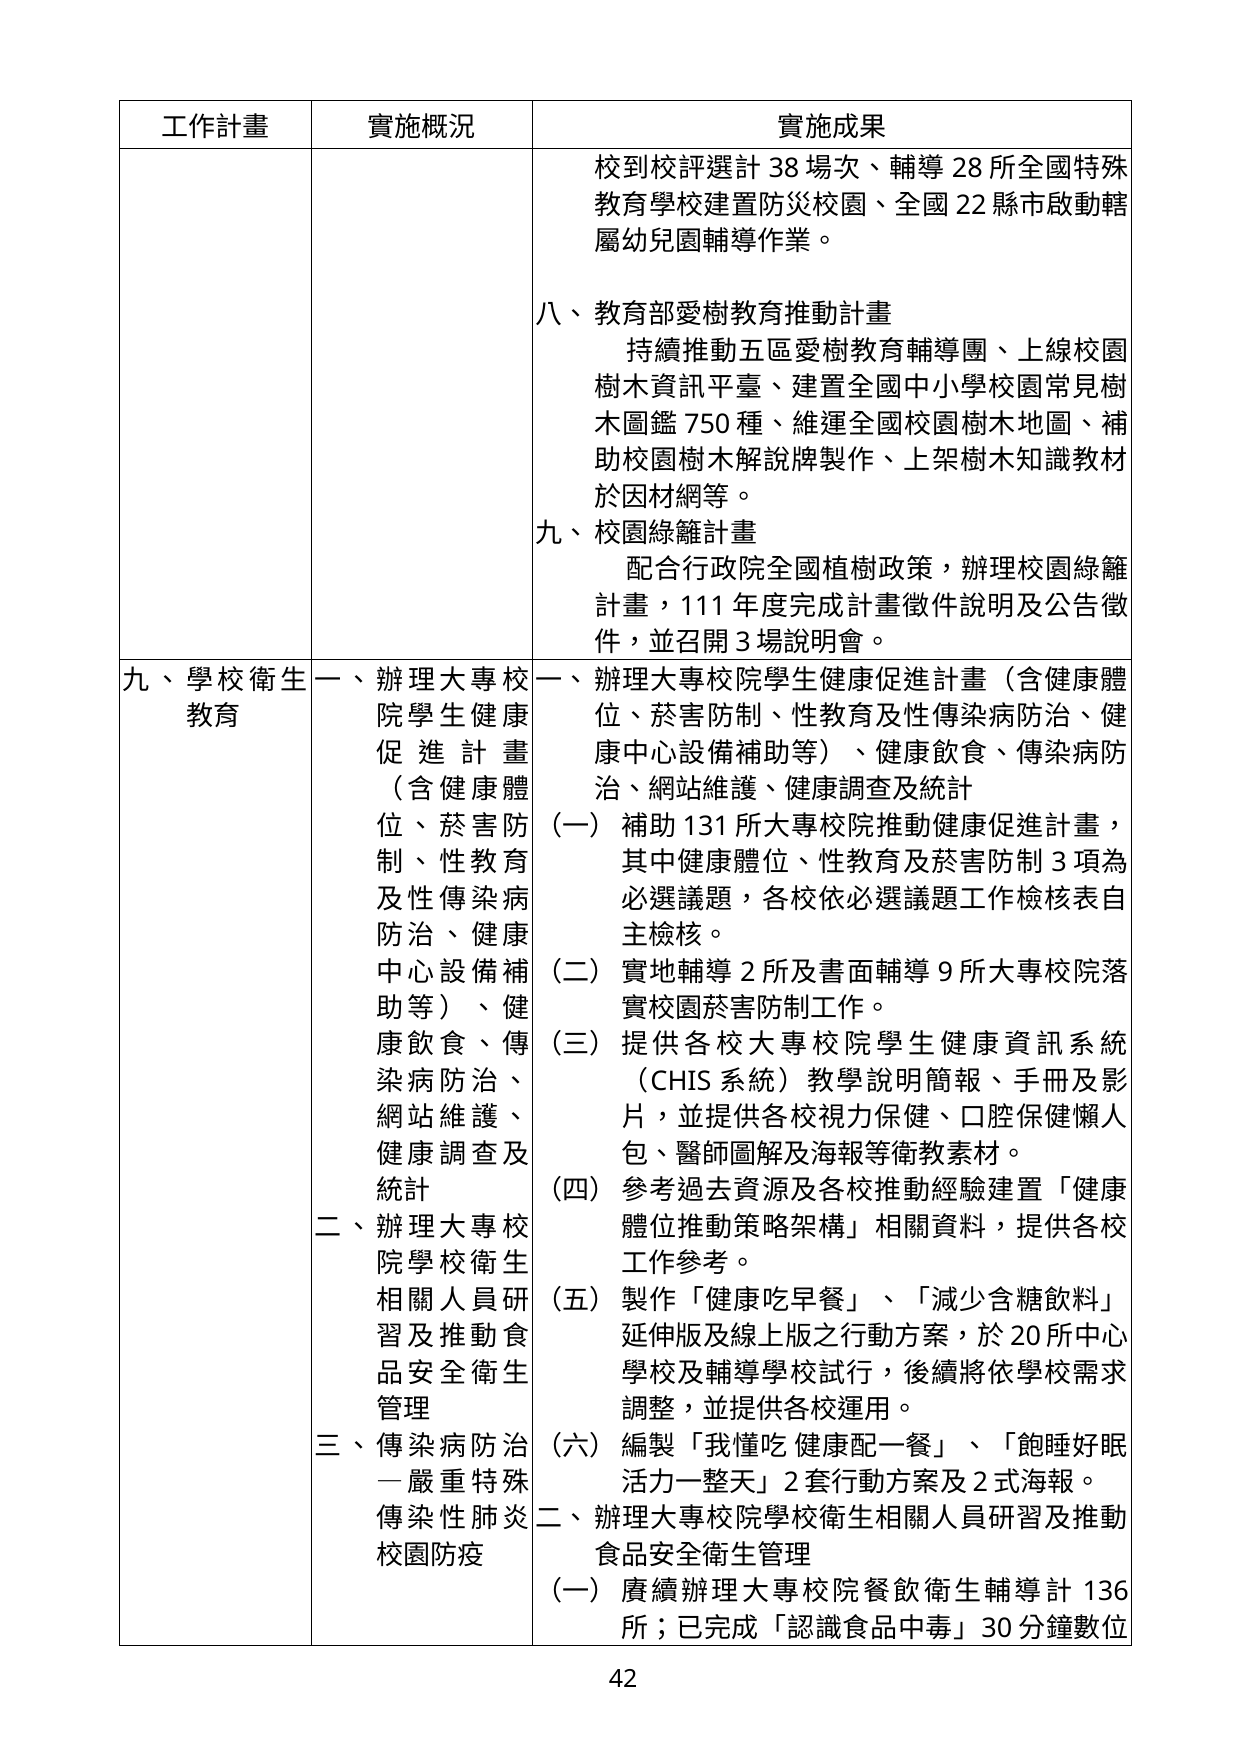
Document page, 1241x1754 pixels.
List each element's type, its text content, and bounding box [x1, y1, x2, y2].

table_header 實施成果 [533, 101, 1131, 148]
table_cell [120, 149, 311, 659]
table_header 工作計畫 [120, 101, 311, 148]
table_cell 九、學校衛生教育 [120, 660, 311, 1644]
table_cell [312, 149, 532, 659]
table_cell 一、辦理大專校院學生健康促進計畫（含健康體位、菸害防制、性教育及性傳染病防治、健康中心設備補助等）、健康飲食、傳染病防治、網站維護、健康調查及統計 二、辦理大專校院學校衛生相關人員研習及推動食品安全衛生管理 三、傳染病防治—嚴重特殊傳染性肺炎校園防疫 [312, 660, 532, 1644]
table_cell 推動人文社科及跨領域人才培育先導型計畫 開設議題導向、人社前瞻、素養導向等跨領域及疫後新常態議題課程506門；發展72個教學模組及55種教材，培育學生核心素養、多元敘事、問題解決及運用科技工具探索未知、主動求知之能力。 以科技前瞻議題及聯合國永續發展目標為核心，建立人社領域教師成長學習地圖，並成立教師社群培力團隊58隊。 推動重點科技人才培育計畫 成立智慧健康與多元農業教學推動中心6個；能源跨域教學聯盟5個；智慧製造人才培育聯盟7個；5G行動寬頻教學聯盟4個；智慧晶片系統與應用教學聯盟4個；智慧創新跨域人才培育聯盟中心8個。 發展並開授智慧健康、多元農業、能源科技、智慧製造、5G、智慧晶片、先進資通安全、人工智慧、新工程、智慧創新跨域等1,168門課（學）程；引進業界師資620人；學生業界實習730名。 辦理積體電路設計、智慧晶片系統應用創新、潔能創意實作、智慧製造大數據分析、新型態資安暑期課程(含搶旗賽)、人工智慧、智慧創新暨跨域整合創作等全國性競賽活動，計逾5,000名以上學生參與。 教育雲：校園數位學習精進服務計畫 持續精進一站式服務體系，提供豐富的工具與資源；透過教育體系身分認證單一簽入服務，整合中央、地方與民間數位教育資源應用服務計58項，匯集資源已逾65萬筆。 資訊科技融入教學計畫 委託大學、館所等開發數位內容，補助中小學學校學習載具等，已達偏遠學校1生1機、非偏遠學校6班配1班之目標，數位學習培訓教師數達編制內總數46％；辦理運算思維挑戰賽(23萬3,309位學生參與)；維運安全健康上網網站（教案、宣導單等）。 偏鄉數位應用精進計畫 辦理「偏鄉數位應用精進計畫」：111年已補助111個數位機會中心，擴大偏鄉民眾數位學習與資訊應用能力；培訓大學生線上陪伴1,582名偏鄉學童進行學習。 永續循環校園探索及示範計畫 辦理推動永續循環校園計畫，111年度共補助探索案76校、示範案8校，示範計畫期初階段實地訪視、探索計畫期初共識會議、永續發展目標（SDGs）手冊審查會議、永續發展目標（SDGs）課程地圖。 建構韌性防災校園與防災科技資源應用計畫 111年補助防災校園計504校次、進階學校到校評選計38場次、輔導28所全國特殊教育學校建置防災校園、全國22縣市啟動轄屬幼兒園輔導作業。 教育部愛樹教育推動計畫 持續推動五區愛樹教育輔導團、上線校園樹木資訊平臺、建置全國中小學校園常見樹木圖鑑750種、維運全國校園樹木地圖、補助校園樹木解說牌製作、上架樹木知識教材於因材網等。 校園綠籬計畫 配合行政院全國植樹政策，辦理校園綠籬計畫，111年度完成計畫徵件說明及公告徵件，並召開3場說明會。 [533, 149, 1131, 659]
table_cell 辦理大專校院學生健康促進計畫（含健康體位、菸害防制、性教育及性傳染病防治、健康中心設備補助等）、健康飲食、傳染病防治、網站維護、健康調查及統計 補助131所大專校院推動健康促進計畫，其中健康體位、性教育及菸害防制3項為必選議題，各校依必選議題工作檢核表自主檢核。 實地輔導2所及書面輔導9所大專校院落實校園菸害防制工作。 提供各校大專校院學生健康資訊系統（CHIS系統）教學說明簡報、手冊及影片，並提供各校視力保健、口腔保健懶人包、醫師圖解及海報等衛教素材。 參考過去資源及各校推動經驗建置「健康體位推動策略架構」相關資料，提供各校工作參考。 製作「健康吃早餐」、「減少含糖飲料」延伸版及線上版之行動方案，於20所中心學校及輔導學校試行，後續將依學校需求調整，並提供各校運用。 編製「我懂吃 健康配一餐」、「飽睡好眠 活力一整天」2套行動方案及2式海報。 辦理大專校院學校衛生相關人員研習及推動食品安全衛生管理 賡續辦理大專校院餐飲衛生輔導計136所；已完成「認識食品中毒」30分鐘數位學習課程初版。 校護緊急傷病第1階段技術護理訓練數位課程，計501名學員上線學習，前後測驗平均進步15.55分，顯見受訓後已提升學員知能。 校護防疫增能訓練第1階段數位課程，計有451名學員上線學習，前後測驗平均進步5.69分。 傳染病防治—嚴重特殊傳染性肺炎校園防疫 本部依中央流行疫情指揮中心建議，修訂調整授課方式實施標準，以確診個案為核心，學校採自主應變，以暴露風險高低實施防疫假、暫停實體課程等措施，另學校可考量運作量能，調整學校授課方式。 本部依「教育部嚴重特殊傳染性肺炎防疫物資撥用及管理原則」，備妥2個月之安全庫存量口罩及依各級學校使用需求調整戰備安全庫存酒精量為3萬2,565公升，俾因應學校緊急需求無法採購酒精時提供使用。 持續建置維護「嚴重特殊傳染性肺炎防疫教育專區」，提供本部防疫公告、函文及重要規定等相關資訊，以利學校迅速掌握資訊。 [533, 660, 1131, 1644]
table_header 實施概況 [312, 101, 532, 148]
